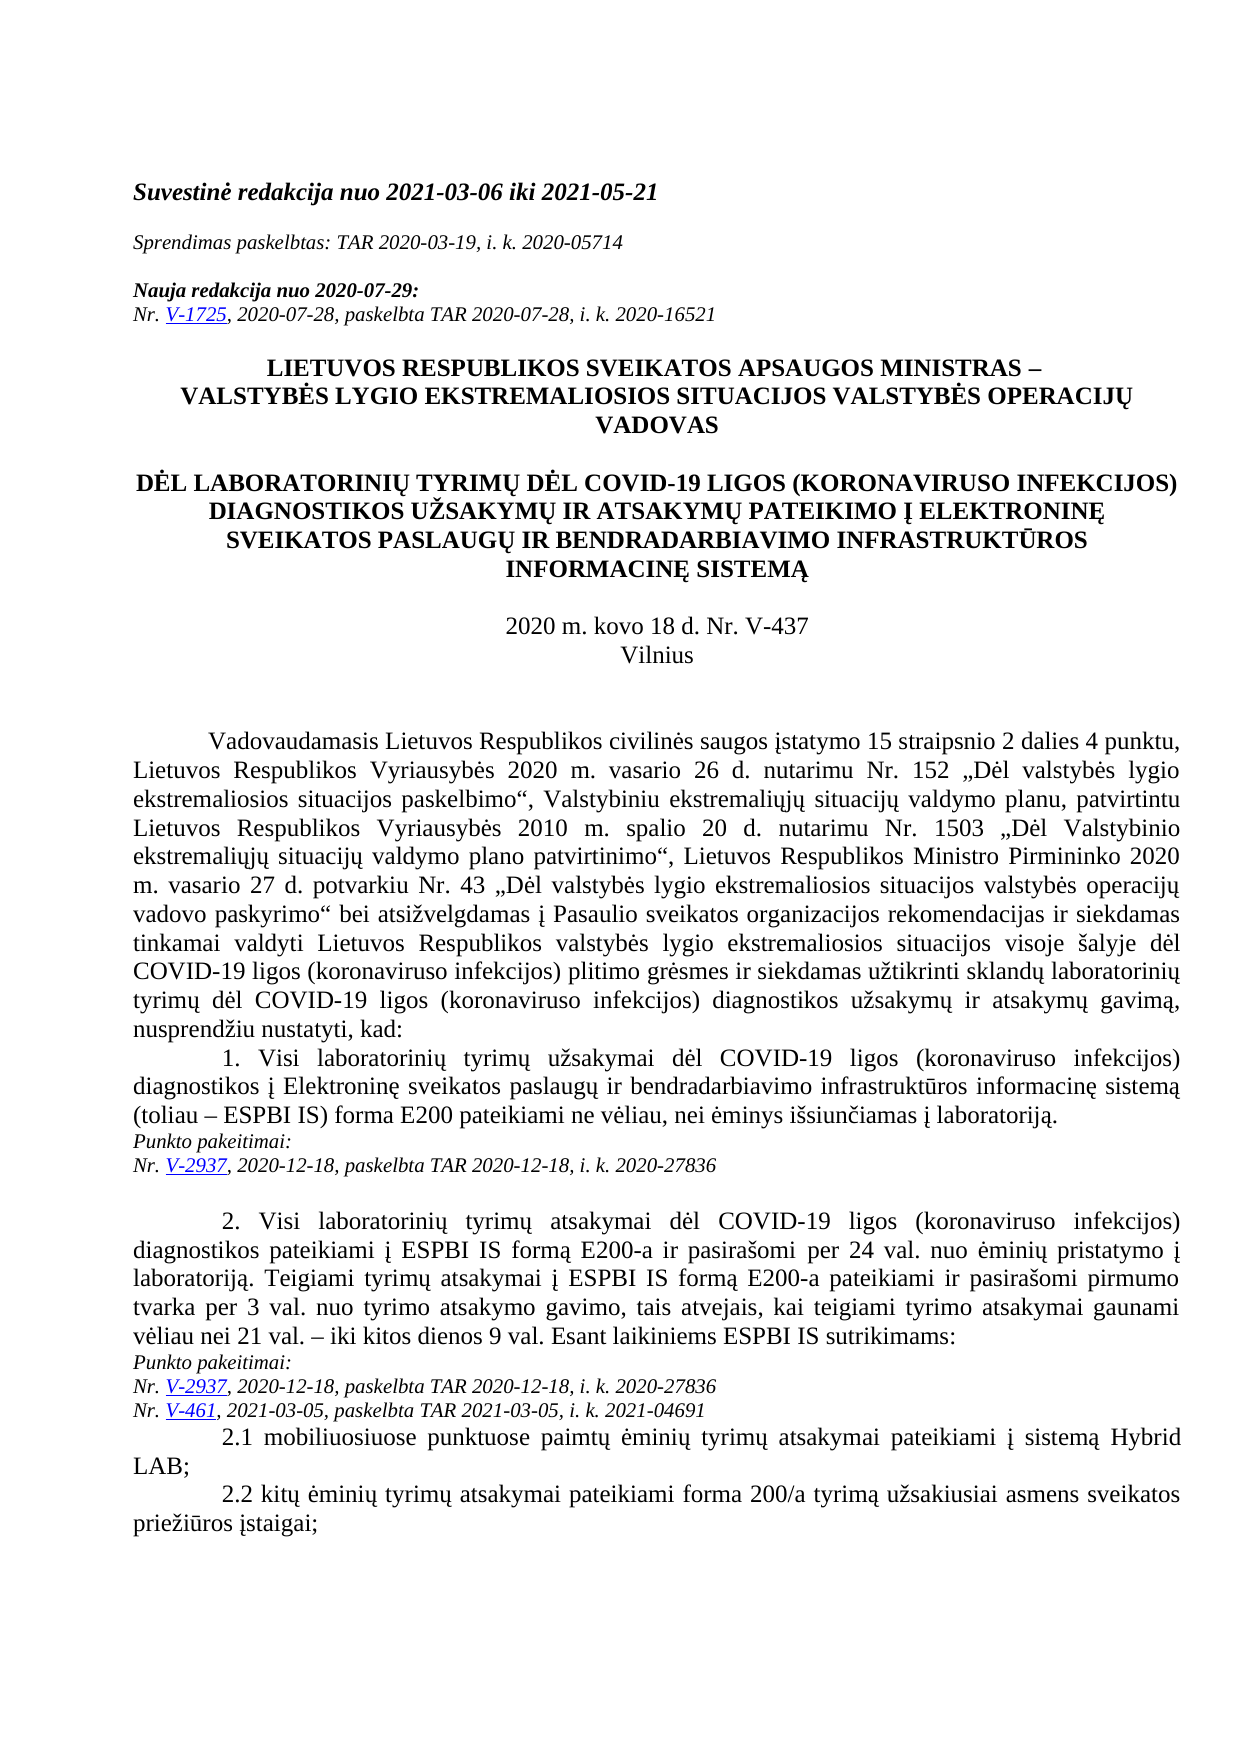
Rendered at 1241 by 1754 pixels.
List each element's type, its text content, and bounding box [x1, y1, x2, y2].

text Nr. V-2937, 2020-12-18, paskelbta TAR 2020-12-18, i. k. 2020-27836 [133, 1153, 1181, 1177]
text 2020 m. kovo 18 d. Nr. V-437 [133, 611, 1181, 640]
text Nr. V-461, 2021-03-05, paskelbta TAR 2021-03-05, i. k. 2021-04691 [133, 1398, 1181, 1422]
text DĖL LABORATORINIŲ TYRIMŲ DĖL COVID-19 LIGOS (KORONAVIRUSO INFEKCIJOS) DIAGNOSTIKOS UŽSAKYMŲ IR ATSAKYMŲ PATEIKIMO Į ELEKTRONINĘ SVEIKATOS PASLAUGŲ IR BENDRADARBIAVIMO INFRASTRUKTŪROS INFORMACINĘ SISTEMĄ [133, 468, 1181, 583]
text 1. Visi laboratorinių tyrimų užsakymai dėl COVID-19 ligos (koronaviruso infekcijos) diagnostikos į Elektroninę sveikatos paslaugų ir bendradarbiavimo infrastruktūros informacinę sistemą (toliau – ESPBI IS) forma E200 pateikiami ne vėliau, nei ėminys išsiunčiamas į laboratoriją. [133, 1043, 1181, 1129]
text Vadovaudamasis Lietuvos Respublikos civilinės saugos įstatymo 15 straipsnio 2 dalies 4 punktu, Lietuvos Respublikos Vyriausybės 2020 m. vasario 26 d. nutarimu Nr. 152 „Dėl valstybės lygio ekstremaliosios situacijos paskelbimo“, Valstybiniu ekstremaliųjų situacijų valdymo planu, patvirtintu Lietuvos Respublikos Vyriausybės 2010 m. spalio 20 d. nutarimu Nr. 1503 „Dėl Valstybinio ekstremaliųjų situacijų valdymo plano patvirtinimo“, Lietuvos Respublikos Ministro Pirmininko 2020 m. vasario 27 d. potvarkiu Nr. 43 „Dėl valstybės lygio ekstremaliosios situacijos valstybės operacijų vadovo paskyrimo“ bei atsižvelgdamas į Pasaulio sveikatos organizacijos rekomendacijas ir siekdamas tinkamai valdyti Lietuvos Respublikos valstybės lygio ekstremaliosios situacijos visoje šalyje dėl COVID-19 ligos (koronaviruso infekcijos) plitimo grėsmes ir siekdamas užtikrinti sklandų laboratorinių tyrimų dėl COVID-19 ligos (koronaviruso infekcijos) diagnostikos užsakymų ir atsakymų gavimą, nusprendžiu nustatyti, kad: [133, 726, 1181, 1043]
text Vilnius [133, 640, 1181, 669]
text LIETUVOS RESPUBLIKOS SVEIKATOS APSAUGOS MINISTRAS – VALSTYBĖS LYGIO EKSTREMALIOSIOS SITUACIJOS VALSTYBĖS OPERACIJŲ VADOVAS [133, 353, 1181, 439]
text Sprendimas paskelbtas: TAR 2020-03-19, i. k. 2020-05714 [133, 230, 1181, 254]
text Suvestinė redakcija nuo 2021-03-06 iki 2021-05-21 [133, 177, 1181, 206]
text 2. Visi laboratorinių tyrimų atsakymai dėl COVID-19 ligos (koronaviruso infekcijos) diagnostikos pateikiami į ESPBI IS formą E200-a ir pasirašomi per 24 val. nuo ėminių pristatymo į laboratoriją. Teigiami tyrimų atsakymai į ESPBI IS formą E200-a pateikiami ir pasirašomi pirmumo tvarka per 3 val. nuo tyrimo atsakymo gavimo, tais atvejais, kai teigiami tyrimo atsakymai gaunami vėliau nei 21 val. – iki kitos dienos 9 val. Esant laikiniems ESPBI IS sutrikimams: [133, 1206, 1181, 1350]
text Punkto pakeitimai: [133, 1129, 1181, 1153]
text 2.2 kitų ėminių tyrimų atsakymai pateikiami forma 200/a tyrimą užsakiusiai asmens sveikatos priežiūros įstaigai; [133, 1479, 1181, 1537]
text Nr. V-2937, 2020-12-18, paskelbta TAR 2020-12-18, i. k. 2020-27836 [133, 1374, 1181, 1398]
text Punkto pakeitimai: [133, 1350, 1181, 1374]
text 2.1 mobiliuosiuose punktuose paimtų ėminių tyrimų atsakymai pateikiami į sistemą Hybrid LAB; [133, 1422, 1181, 1479]
text Nr. V-1725, 2020-07-28, paskelbta TAR 2020-07-28, i. k. 2020-16521 [133, 302, 1181, 326]
text Nauja redakcija nuo 2020-07-29: [133, 278, 1181, 302]
